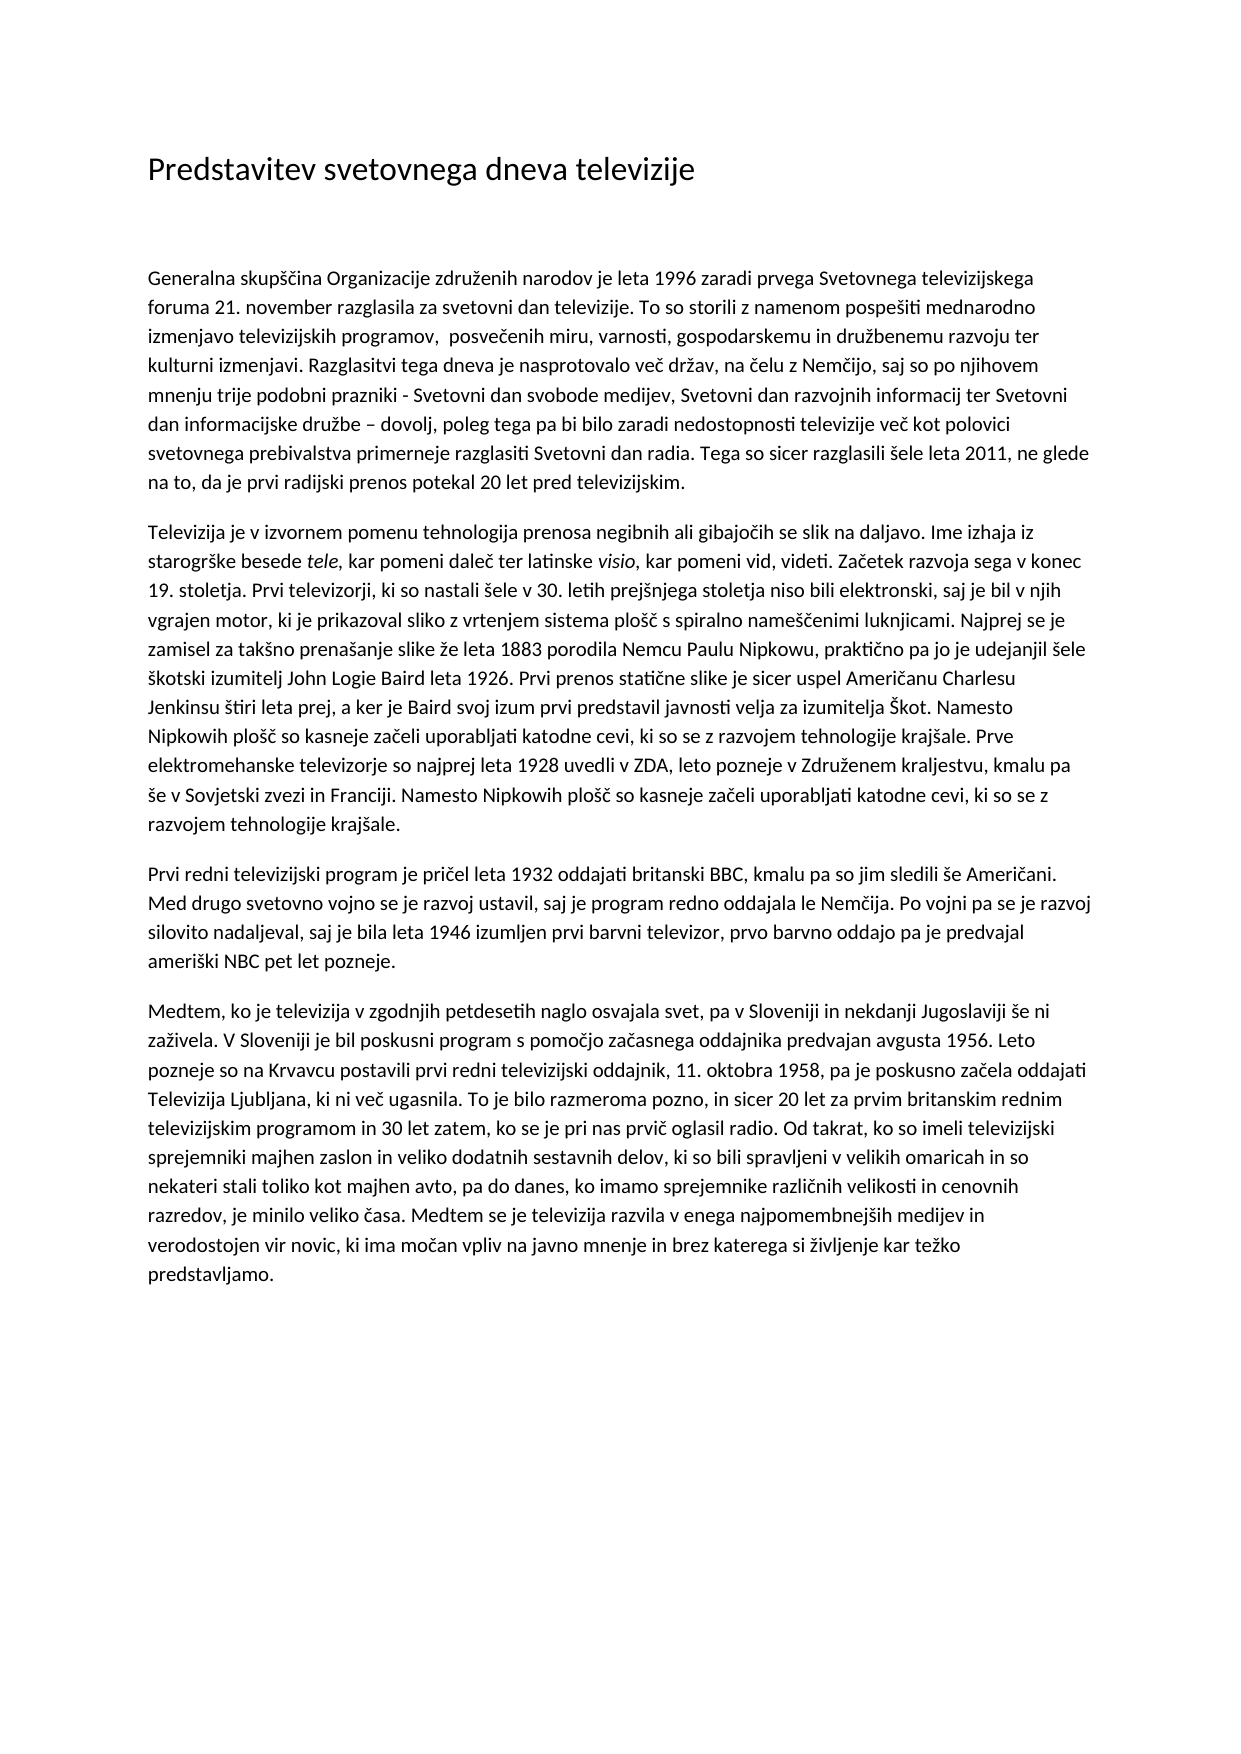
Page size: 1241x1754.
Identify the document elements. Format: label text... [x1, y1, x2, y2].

text Predstavitev svetovnega dneva televizije [148, 148, 1093, 188]
text Generalna skupščina Organizacije združenih narodov je leta 1996 zaradi prvega Svetovnega televizijskega foruma 21. november razglasila za svetovni dan televizije. To so storili z namenom pospešiti mednarodno izmenjavo televizijskih programov, posvečenih miru, varnosti, gospodarskemu in družbenemu razvoju ter kulturni izmenjavi. Razglasitvi tega dneva je nasprotovalo več držav, na čelu z Nemčijo, saj so po njihovem mnenju trije podobni prazniki - Svetovni dan svobode medijev, Svetovni dan razvojnih informacij ter Svetovni dan informacijske družbe – dovolj, poleg tega pa bi bilo zaradi nedostopnosti televizije več kot polovici svetovnega prebivalstva primerneje razglasiti Svetovni dan radia. Tega so sicer razglasili šele leta 2011, ne glede na to, da je prvi radijski prenos potekal 20 let pred televizijskim. [148, 265, 1093, 495]
text Medtem, ko je televizija v zgodnjih petdesetih naglo osvajala svet, pa v Sloveniji in nekdanji Jugoslaviji še ni zaživela. V Sloveniji je bil poskusni program s pomočjo začasnega oddajnika predvajan avgusta 1956. Leto pozneje so na Krvavcu postavili prvi redni televizijski oddajnik, 11. oktobra 1958, pa je poskusno začela oddajati Televizija Ljubljana, ki ni več ugasnila. To je bilo razmeroma pozno, in sicer 20 let za prvim britanskim rednim televizijskim programom in 30 let zatem, ko se je pri nas prvič oglasil radio. Od takrat, ko so imeli televizijski sprejemniki majhen zaslon in veliko dodatnih sestavnih delov, ki so bili spravljeni v velikih omaricah in so nekateri stali toliko kot majhen avto, pa do danes, ko imamo sprejemnike različnih velikosti in cenovnih razredov, je minilo veliko časa. Medtem se je televizija razvila v enega najpomembnejših medijev in verodostojen vir novic, ki ima močan vpliv na javno mnenje in brez katerega si življenje kar težko predstavljamo. [148, 998, 1093, 1286]
text Televizija je v izvornem pomenu tehnologija prenosa negibnih ali gibajočih se slik na daljavo. Ime izhaja iz starogrške besede tele, kar pomeni daleč ter latinske visio, kar pomeni vid, videti. Začetek razvoja sega v konec 19. stoletja. Prvi televizorji, ki so nastali šele v 30. letih prejšnjega stoletja niso bili elektronski, saj je bil v njih vgrajen motor, ki je prikazoval sliko z vrtenjem sistema plošč s spiralno nameščenimi luknjicami. Najprej se je zamisel za takšno prenašanje slike že leta 1883 porodila Nemcu Paulu Nipkowu, praktično pa jo je udejanjil šele škotski izumitelj John Logie Baird leta 1926. Prvi prenos statične slike je sicer uspel Američanu Charlesu Jenkinsu štiri leta prej, a ker je Baird svoj izum prvi predstavil javnosti velja za izumitelja Škot. Namesto Nipkowih plošč so kasneje začeli uporabljati katodne cevi, ki so se z razvojem tehnologije krajšale. Prve elektromehanske televizorje so najprej leta 1928 uvedli v ZDA, leto pozneje v Združenem kraljestvu, kmalu pa še v Sovjetski zvezi in Franciji. Namesto Nipkowih plošč so kasneje začeli uporabljati katodne cevi, ki so se z razvojem tehnologije krajšale. [148, 519, 1093, 836]
text Prvi redni televizijski program je pričel leta 1932 oddajati britanski BBC, kmalu pa so jim sledili še Američani. Med drugo svetovno vojno se je razvoj ustavil, saj je program redno oddajala le Nemčija. Po vojni pa se je razvoj silovito nadaljeval, saj je bila leta 1946 izumljen prvi barvni televizor, prvo barvno oddajo pa je predvajal ameriški NBC pet let pozneje. [148, 861, 1093, 974]
